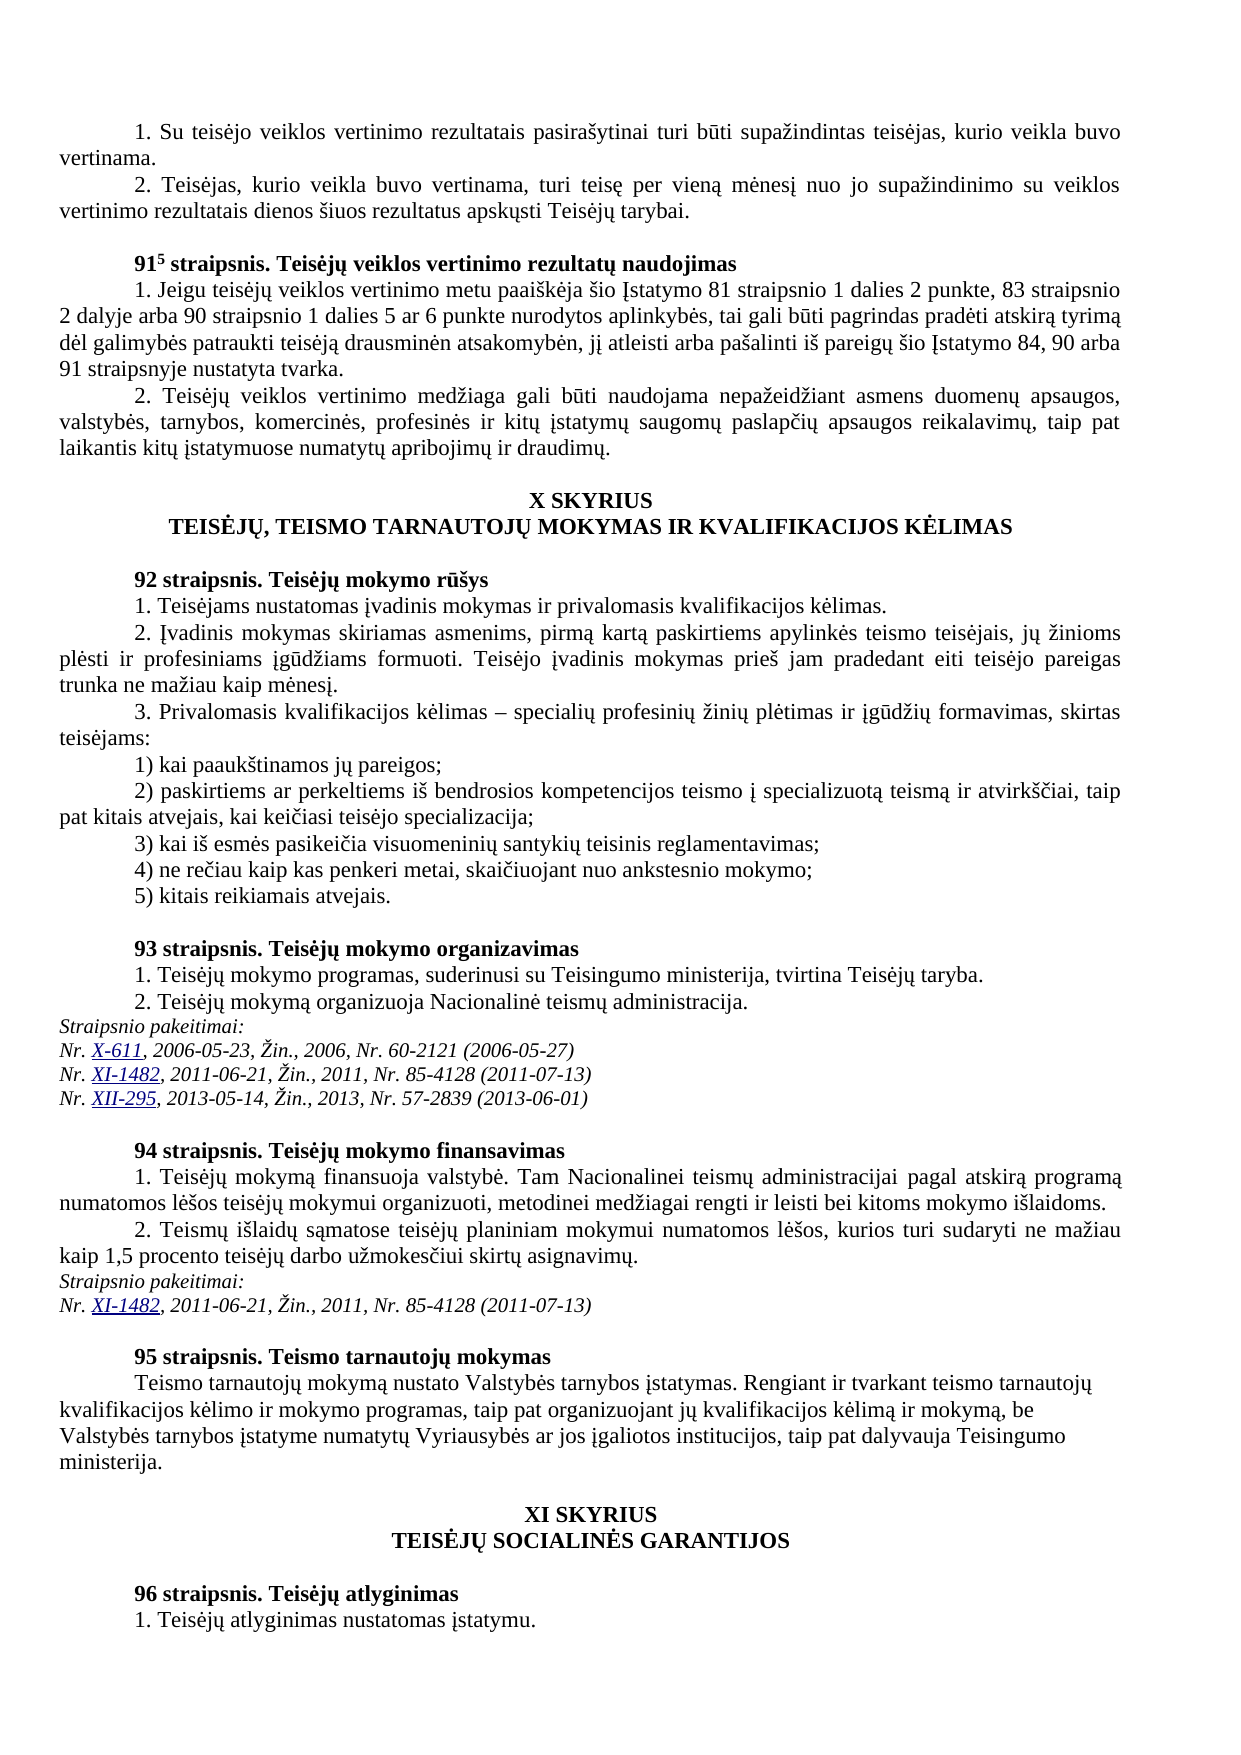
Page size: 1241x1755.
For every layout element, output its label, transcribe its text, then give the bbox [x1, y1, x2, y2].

text 5) kitais reikiamais atvejais. [59, 882, 1122, 909]
text 1. Teisėjų atlyginimas nustatomas įstatymu. [59, 1607, 1122, 1633]
text 1. Teisėjų mokymą finansuoja valstybė. Tam Nacionalinei teismų administracijai pagal atskirą programą numatomos lėšos teisėjų mokymui organizuoti, metodinei medžiagai rengti ir leisti bei kitoms mokymo išlaidoms. [59, 1163, 1122, 1216]
text 95 straipsnis. Teismo tarnautojų mokymas [59, 1343, 1122, 1369]
text Straipsnio pakeitimai: [59, 1014, 1122, 1038]
text Nr. XI-1482, 2011-06-21, Žin., 2011, Nr. 85-4128 (2011-07-13) [59, 1293, 1122, 1317]
text Straipsnio pakeitimai: [59, 1268, 1122, 1293]
text 3) kai iš esmės pasikeičia visuomeninių santykių teisinis reglamentavimas; [59, 830, 1122, 856]
text 1) kai paaukštinamos jų pareigos; [59, 751, 1122, 777]
text 1. Teisėjų mokymo programas, suderinusi su Teisingumo ministerija, tvirtina Teisėjų taryba. [59, 961, 1122, 988]
text 2. Įvadinis mokymas skiriamas asmenims, pirmą kartą paskirtiems apylinkės teismo teisėjais, jų žinioms plėsti ir profesiniams įgūdžiams formuoti. Teisėjo įvadinis mokymas prieš jam pradedant eiti teisėjo pareigas trunka ne mažiau kaip mėnesį. [59, 619, 1122, 698]
text 2. Teisėjų mokymą organizuoja Nacionalinė teismų administracija. [59, 988, 1122, 1014]
text Teismo tarnautojų mokymą nustato Valstybės tarnybos įstatymas. Rengiant ir tvarkant teismo tarnautojų kvalifikacijos kėlimo ir mokymo programas, taip pat organizuojant jų kvalifikacijos kėlimą ir mokymą, be Valstybės tarnybos įstatyme numatytų Vyriausybės ar jos įgaliotos institucijos, taip pat dalyvauja Teisingumo ministerija. [59, 1369, 1122, 1475]
text 1. Jeigu teisėjų veiklos vertinimo metu paaiškėja šio Įstatymo 81 straipsnio 1 dalies 2 punkte, 83 straipsnio 2 dalyje arba 90 straipsnio 1 dalies 5 ar 6 punkte nurodytos aplinkybės, tai gali būti pagrindas pradėti atskirą tyrimą dėl galimybės patraukti teisėją drausminėn atsakomybėn, jį atleisti arba pašalinti iš pareigų šio Įstatymo 84, 90 arba 91 straipsnyje nustatyta tvarka. [59, 276, 1122, 382]
subtitle X SKYRIUS [59, 487, 1122, 513]
text 96 straipsnis. Teisėjų atlyginimas [59, 1580, 1122, 1607]
text 92 straipsnis. Teisėjų mokymo rūšys [59, 566, 1122, 592]
text Nr. X-611, 2006-05-23, Žin., 2006, Nr. 60-2121 (2006-05-27) [59, 1038, 1122, 1062]
text 2) paskirtiems ar perkeltiems iš bendrosios kompetencijos teismo į specializuotą teismą ir atvirkščiai, taip pat kitais atvejais, kai keičiasi teisėjo specializacija; [59, 777, 1122, 830]
text Nr. XI-1482, 2011-06-21, Žin., 2011, Nr. 85-4128 (2011-07-13) [59, 1062, 1122, 1086]
text 4) ne rečiau kaip kas penkeri metai, skaičiuojant nuo ankstesnio mokymo; [59, 856, 1122, 882]
text 93 straipsnis. Teisėjų mokymo organizavimas [59, 935, 1122, 961]
text 2. Teismų išlaidų sąmatose teisėjų planiniam mokymui numatomos lėšos, kurios turi sudaryti ne mažiau kaip 1,5 procento teisėjų darbo užmokesčiui skirtų asignavimų. [59, 1216, 1122, 1268]
text 3. Privalomasis kvalifikacijos kėlimas – specialių profesinių žinių plėtimas ir įgūdžių formavimas, skirtas teisėjams: [59, 698, 1122, 751]
text 1. Teisėjams nustatomas įvadinis mokymas ir privalomasis kvalifikacijos kėlimas. [59, 592, 1122, 619]
subtitle XI SKYRIUS [59, 1501, 1122, 1527]
text 2. Teisėjų veiklos vertinimo medžiaga gali būti naudojama nepažeidžiant asmens duomenų apsaugos, valstybės, tarnybos, komercinės, profesinės ir kitų įstatymų saugomų paslapčių apsaugos reikalavimų, taip pat laikantis kitų įstatymuose numatytų apribojimų ir draudimų. [59, 382, 1122, 461]
text 1. Su teisėjo veiklos vertinimo rezultatais pasirašytinai turi būti supažindintas teisėjas, kurio veikla buvo vertinama. [59, 118, 1122, 171]
text 2. Teisėjas, kurio veikla buvo vertinama, turi teisę per vieną mėnesį nuo jo supažindinimo su veiklos vertinimo rezultatais dienos šiuos rezultatus apskųsti Teisėjų tarybai. [59, 171, 1122, 223]
subtitle TEISĖJŲ SOCIALINĖS GARANTIJOS [59, 1527, 1122, 1554]
text TEISĖJŲ, TEISMO TARNAUTOJŲ MOKYMAS IR KVALIFIKACIJOS KĖLIMAS [59, 513, 1122, 540]
text 94 straipsnis. Teisėjų mokymo finansavimas [59, 1137, 1122, 1163]
text 915 straipsnis. Teisėjų veiklos vertinimo rezultatų naudojimas [59, 250, 1122, 276]
text Nr. XII-295, 2013-05-14, Žin., 2013, Nr. 57-2839 (2013-06-01) [59, 1086, 1122, 1110]
